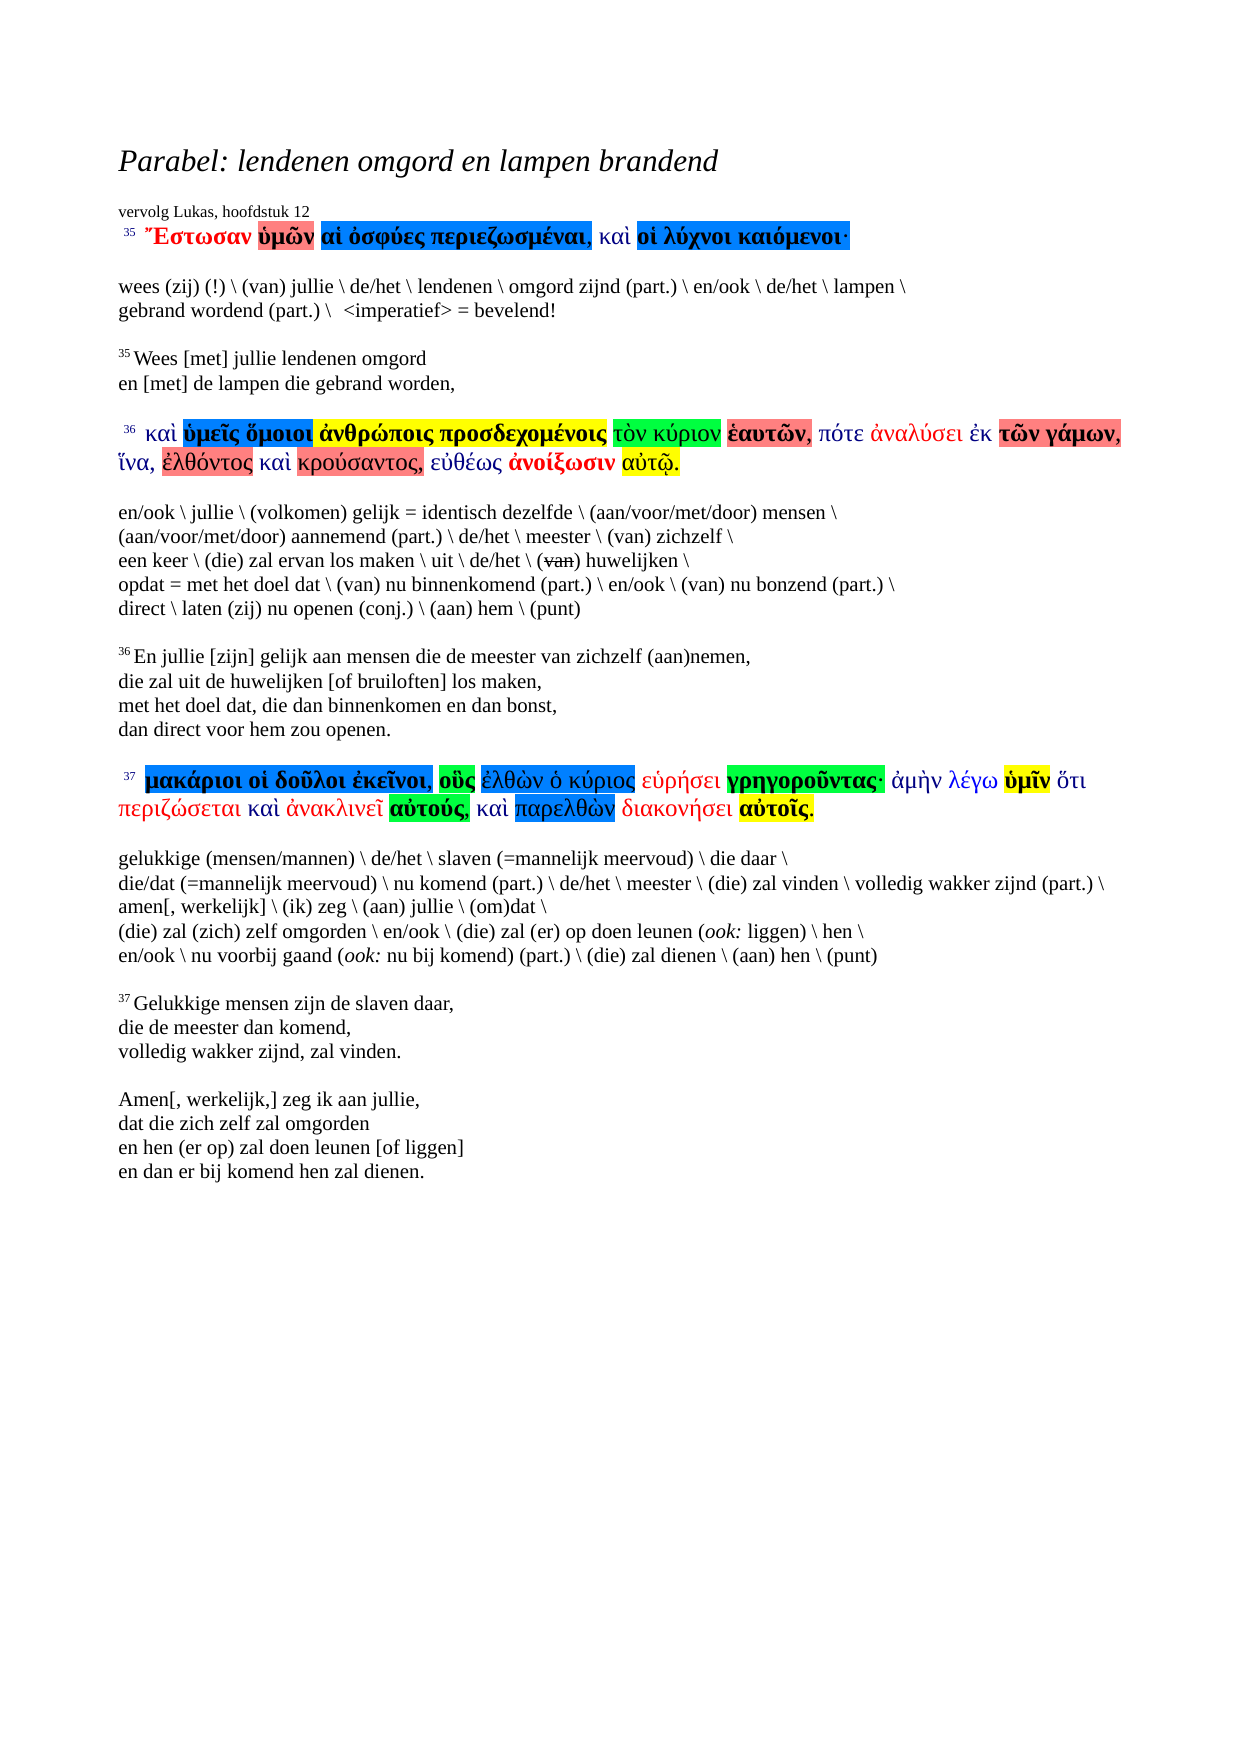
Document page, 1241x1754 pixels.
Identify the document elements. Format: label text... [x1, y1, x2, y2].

text 37 μακάριοι οἱ δοῦλοι ἐκεῖνοι, οὓς ἐλθὼν ὁ κύριος εὑρήσει γρηγοροῦντας· ἀμὴν λέγω ὑμῖν ὅτι περιζώσεται καὶ ἀνακλινεῖ αὐτούς, καὶ παρελθὼν διακονήσει αὐτοῖς. [118, 765, 1122, 822]
text die/dat (=mannelijk meervoud) \ nu komend (part.) \ de/het \ meester \ (die) zal vinden \ volledig wakker zijnd (part.) \ [118, 870, 1122, 894]
text een keer \ (die) zal ervan los maken \ uit \ de/het \ (van) huwelijken \ [118, 548, 1122, 572]
text en [met] de lampen die gebrand worden, [118, 370, 1122, 394]
text 37 Gelukkige mensen zijn de slaven daar, [118, 991, 1122, 1015]
text en dan er bij komend hen zal dienen. [118, 1159, 1122, 1183]
text gebrand wordend (part.) \ <imperatief> = bevelend! [118, 298, 1122, 322]
text die zal uit de huwelijken [of bruiloften] los maken, [118, 668, 1122, 693]
text vervolg Lukas, hoofdstuk 12 [118, 202, 1122, 221]
text 35 Ἔστωσαν ὑμῶν αἱ ὀσφύες περιεζωσμέναι, καὶ οἱ λύχνοι καιόμενοι· [118, 221, 1122, 250]
text amen[, werkelijk] \ (ik) zeg \ (aan) jullie \ (om)dat \ [118, 894, 1122, 918]
text en/ook \ jullie \ (volkomen) gelijk = identisch dezelfde \ (aan/voor/met/door) mensen \ [118, 500, 1122, 524]
text en/ook \ nu voorbij gaand (ook: nu bij komend) (part.) \ (die) zal dienen \ (aan) hen \ (punt) [118, 943, 1122, 967]
text 36 En jullie [zijn] gelijk aan mensen die de meester van zichzelf (aan)nemen, [118, 644, 1122, 668]
text volledig wakker zijnd, zal vinden. [118, 1039, 1122, 1063]
text opdat = met het doel dat \ (van) nu binnenkomend (part.) \ en/ook \ (van) nu bonzend (part.) \ [118, 572, 1122, 596]
text die de meester dan komend, [118, 1015, 1122, 1039]
text Amen[, werkelijk,] zeg ik aan jullie, [118, 1087, 1122, 1111]
text dan direct voor hem zou openen. [118, 717, 1122, 741]
text en hen (er op) zal doen leunen [of liggen] [118, 1135, 1122, 1159]
text (die) zal (zich) zelf omgorden \ en/ook \ (die) zal (er) op doen leunen (ook: liggen) \ hen \ [118, 918, 1122, 943]
text dat die zich zelf zal omgorden [118, 1111, 1122, 1135]
text met het doel dat, die dan binnenkomen en dan bonst, [118, 693, 1122, 717]
text (aan/voor/met/door) aannemend (part.) \ de/het \ meester \ (van) zichzelf \ [118, 524, 1122, 548]
text direct \ laten (zij) nu openen (conj.) \ (aan) hem \ (punt) [118, 596, 1122, 620]
text wees (zij) (!) \ (van) jullie \ de/het \ lendenen \ omgord zijnd (part.) \ en/ook \ de/het \ lampen \ [118, 274, 1122, 298]
text Parabel: lendenen omgord en lampen brandend [118, 142, 1122, 178]
text gelukkige (mensen/mannen) \ de/het \ slaven (=mannelijk meervoud) \ die daar \ [118, 846, 1122, 870]
text 36 καὶ ὑμεῖς ὅμοιοι ἀνθρώποις προσδεχομένοις τὸν κύριον ἑαυτῶν, πότε ἀναλύσει ἐκ τῶν γάμων, ἵνα, ἐλθόντος καὶ κρούσαντος, εὐθέως ἀνοίξωσιν αὐτῷ. [118, 418, 1122, 476]
text 35 Wees [met] jullie lendenen omgord [118, 346, 1122, 370]
